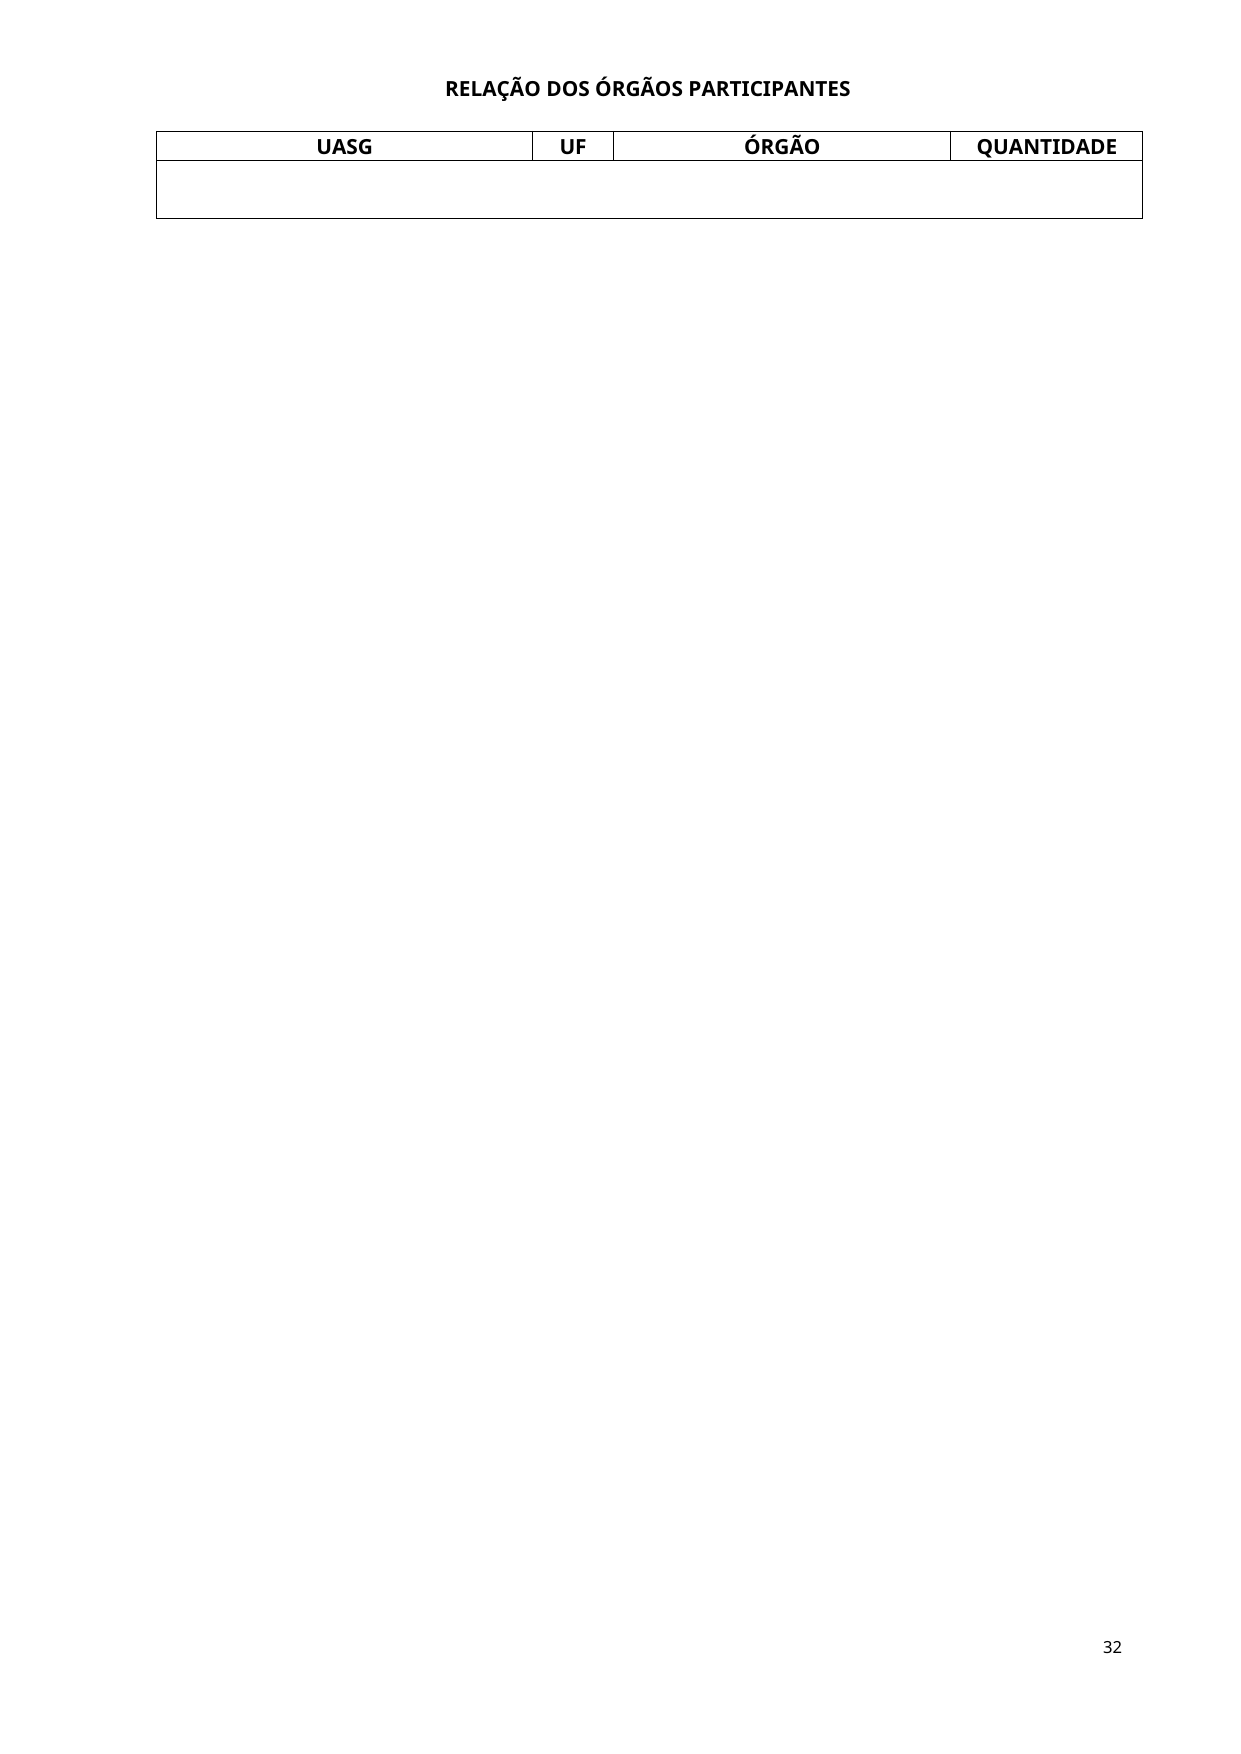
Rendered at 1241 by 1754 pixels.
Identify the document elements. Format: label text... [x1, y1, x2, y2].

text RELAÇÃO DOS ÓRGÃOS PARTICIPANTES [177, 74, 1118, 102]
table_header ÓRGÃO [614, 132, 950, 160]
table_cell [157, 161, 1142, 218]
table_header UASG [157, 132, 532, 160]
table_header QUANTIDADE [951, 132, 1142, 160]
table_header UF [533, 132, 613, 160]
